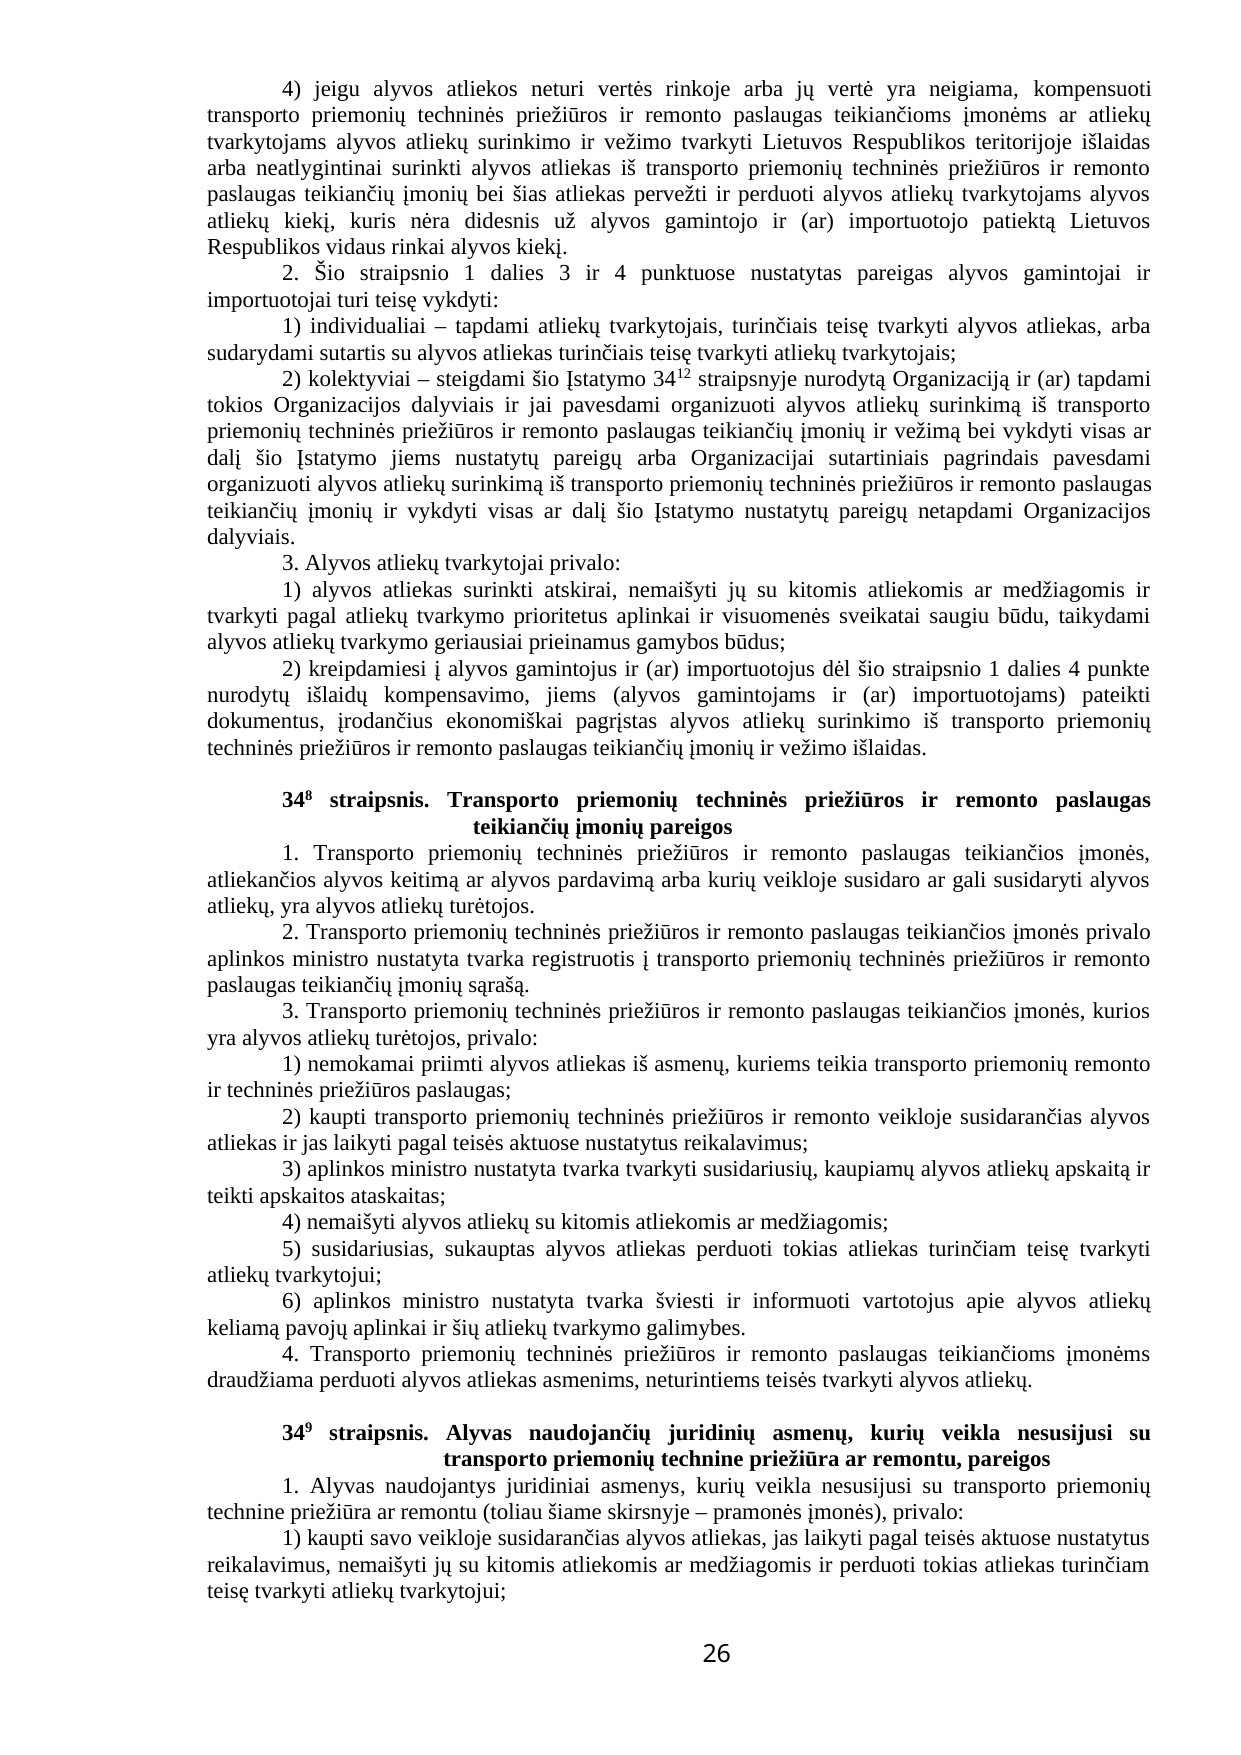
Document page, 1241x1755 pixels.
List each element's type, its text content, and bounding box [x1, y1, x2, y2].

text 349 straipsnis. Alyvas naudojančių juridinių asmenų, kurių veikla nesusijusi su transporto priemonių technine priežiūra ar remontu, pareigos [282, 1419, 1152, 1472]
text 2. Šio straipsnio 1 dalies 3 ir 4 punktuose nustatytas pareigas alyvos gamintojai ir importuotojai turi teisę vykdyti: [207, 259, 1152, 312]
text 6) aplinkos ministro nustatyta tvarka šviesti ir informuoti vartotojus apie alyvos atliekų keliamą pavojų aplinkai ir šių atliekų tvarkymo galimybes. [207, 1287, 1152, 1340]
text 2) kolektyviai – steigdami šio Įstatymo 3412 straipsnyje nurodytą Organizaciją ir (ar) tapdami tokios Organizacijos dalyviais ir jai pavesdami organizuoti alyvos atliekų surinkimą iš transporto priemonių techninės priežiūros ir remonto paslaugas teikiančių įmonių ir vežimą bei vykdyti visas ar dalį šio Įstatymo jiems nustatytų pareigų arba Organizacijai sutartiniais pagrindais pavesdami organizuoti alyvos atliekų surinkimą iš transporto priemonių techninės priežiūros ir remonto paslaugas teikiančių įmonių ir vykdyti visas ar dalį šio Įstatymo nustatytų pareigų netapdami Organizacijos dalyviais. [207, 365, 1152, 549]
text 1) kaupti savo veikloje susidarančias alyvos atliekas, jas laikyti pagal teisės aktuose nustatytus reikalavimus, nemaišyti jų su kitomis atliekomis ar medžiagomis ir perduoti tokias atliekas turinčiam teisę tvarkyti atliekų tvarkytojui; [207, 1524, 1152, 1603]
text 1) alyvos atliekas surinkti atskirai, nemaišyti jų su kitomis atliekomis ar medžiagomis ir tvarkyti pagal atliekų tvarkymo prioritetus aplinkai ir visuomenės sveikatai saugiu būdu, taikydami alyvos atliekų tvarkymo geriausiai prieinamus gamybos būdus; [207, 576, 1152, 655]
text 4) jeigu alyvos atliekos neturi vertės rinkoje arba jų vertė yra neigiama, kompensuoti transporto priemonių techninės priežiūros ir remonto paslaugas teikiančioms įmonėms ar atliekų tvarkytojams alyvos atliekų surinkimo ir vežimo tvarkyti Lietuvos Respublikos teritorijoje išlaidas arba neatlygintinai surinkti alyvos atliekas iš transporto priemonių techninės priežiūros ir remonto paslaugas teikiančių įmonių bei šias atliekas pervežti ir perduoti alyvos atliekų tvarkytojams alyvos atliekų kiekį, kuris nėra didesnis už alyvos gamintojo ir (ar) importuotojo patiektą Lietuvos Respublikos vidaus rinkai alyvos kiekį. [207, 75, 1152, 259]
text 2) kaupti transporto priemonių techninės priežiūros ir remonto veikloje susidarančias alyvos atliekas ir jas laikyti pagal teisės aktuose nustatytus reikalavimus; [207, 1103, 1152, 1156]
text 3. Transporto priemonių techninės priežiūros ir remonto paslaugas teikiančios įmonės, kurios yra alyvos atliekų turėtojos, privalo: [207, 997, 1152, 1050]
text 4) nemaišyti alyvos atliekų su kitomis atliekomis ar medžiagomis; [207, 1208, 1152, 1234]
text 1. Transporto priemonių techninės priežiūros ir remonto paslaugas teikiančios įmonės, atliekančios alyvos keitimą ar alyvos pardavimą arba kurių veikloje susidaro ar gali susidaryti alyvos atliekų, yra alyvos atliekų turėtojos. [207, 839, 1152, 918]
text 3. Alyvos atliekų tvarkytojai privalo: [207, 549, 1152, 576]
text 3) aplinkos ministro nustatyta tvarka tvarkyti susidariusių, kaupiamų alyvos atliekų apskaitą ir teikti apskaitos ataskaitas; [207, 1156, 1152, 1208]
text 1) individualiai – tapdami atliekų tvarkytojais, turinčiais teisę tvarkyti alyvos atliekas, arba sudarydami sutartis su alyvos atliekas turinčiais teisę tvarkyti atliekų tvarkytojais; [207, 312, 1152, 365]
text 348 straipsnis. Transporto priemonių techninės priežiūros ir remonto paslaugas teikiančių įmonių pareigos [282, 787, 1152, 839]
text 2) kreipdamiesi į alyvos gamintojus ir (ar) importuotojus dėl šio straipsnio 1 dalies 4 punkte nurodytų išlaidų kompensavimo, jiems (alyvos gamintojams ir (ar) importuotojams) pateikti dokumentus, įrodančius ekonomiškai pagrįstas alyvos atliekų surinkimo iš transporto priemonių techninės priežiūros ir remonto paslaugas teikiančių įmonių ir vežimo išlaidas. [207, 655, 1152, 760]
text 2. Transporto priemonių techninės priežiūros ir remonto paslaugas teikiančios įmonės privalo aplinkos ministro nustatyta tvarka registruotis į transporto priemonių techninės priežiūros ir remonto paslaugas teikiančių įmonių sąrašą. [207, 918, 1152, 997]
text 1) nemokamai priimti alyvos atliekas iš asmenų, kuriems teikia transporto priemonių remonto ir techninės priežiūros paslaugas; [207, 1050, 1152, 1103]
text 5) susidariusias, sukauptas alyvos atliekas perduoti tokias atliekas turinčiam teisę tvarkyti atliekų tvarkytojui; [207, 1234, 1152, 1287]
text 4. Transporto priemonių techninės priežiūros ir remonto paslaugas teikiančioms įmonėms draudžiama perduoti alyvos atliekas asmenims, neturintiems teisės tvarkyti alyvos atliekų. [207, 1340, 1152, 1393]
text 1. Alyvas naudojantys juridiniai asmenys, kurių veikla nesusijusi su transporto priemonių technine priežiūra ar remontu (toliau šiame skirsnyje – pramonės įmonės), privalo: [207, 1472, 1152, 1524]
